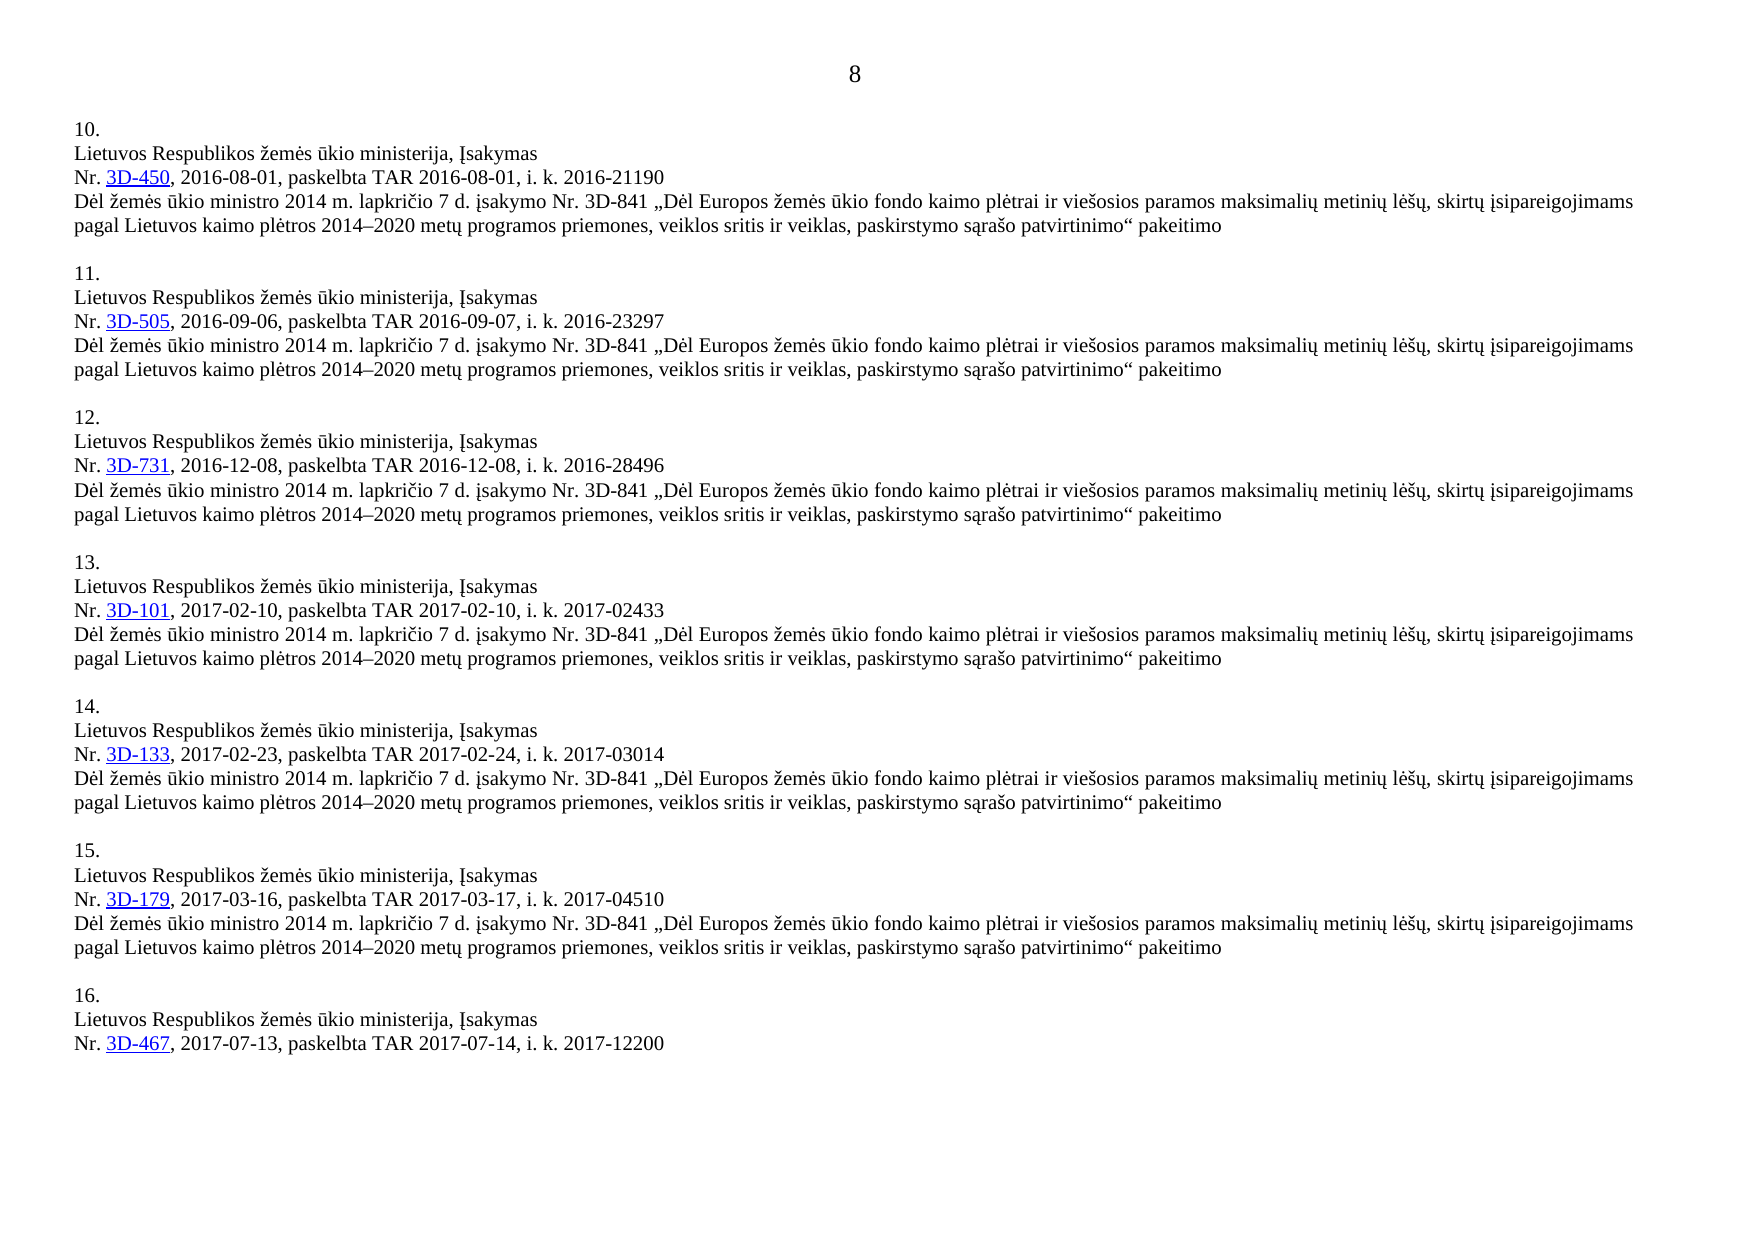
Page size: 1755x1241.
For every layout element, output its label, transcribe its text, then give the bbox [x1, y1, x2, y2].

text Lietuvos Respublikos žemės ūkio ministerija, Įsakymas [74, 1007, 1636, 1031]
text Dėl žemės ūkio ministro 2014 m. lapkričio 7 d. įsakymo Nr. 3D-841 „Dėl Europos žemės ūkio fondo kaimo plėtrai ir viešosios paramos maksimalių metinių lėšų, skirtų įsipareigojimams pagal Lietuvos kaimo plėtros 2014–2020 metų programos priemones, veiklos sritis ir veiklas, paskirstymo sąrašo patvirtinimo“ pakeitimo [74, 911, 1636, 959]
text Dėl žemės ūkio ministro 2014 m. lapkričio 7 d. įsakymo Nr. 3D-841 „Dėl Europos žemės ūkio fondo kaimo plėtrai ir viešosios paramos maksimalių metinių lėšų, skirtų įsipareigojimams pagal Lietuvos kaimo plėtros 2014–2020 metų programos priemones, veiklos sritis ir veiklas, paskirstymo sąrašo patvirtinimo“ pakeitimo [74, 477, 1636, 526]
text Dėl žemės ūkio ministro 2014 m. lapkričio 7 d. įsakymo Nr. 3D-841 „Dėl Europos žemės ūkio fondo kaimo plėtrai ir viešosios paramos maksimalių metinių lėšų, skirtų įsipareigojimams pagal Lietuvos kaimo plėtros 2014–2020 metų programos priemones, veiklos sritis ir veiklas, paskirstymo sąrašo patvirtinimo“ pakeitimo [74, 766, 1636, 814]
text Lietuvos Respublikos žemės ūkio ministerija, Įsakymas [74, 285, 1636, 309]
text 12. [74, 405, 1636, 429]
text Lietuvos Respublikos žemės ūkio ministerija, Įsakymas [74, 574, 1636, 598]
text Dėl žemės ūkio ministro 2014 m. lapkričio 7 d. įsakymo Nr. 3D-841 „Dėl Europos žemės ūkio fondo kaimo plėtrai ir viešosios paramos maksimalių metinių lėšų, skirtų įsipareigojimams pagal Lietuvos kaimo plėtros 2014–2020 metų programos priemones, veiklos sritis ir veiklas, paskirstymo sąrašo patvirtinimo“ pakeitimo [74, 622, 1636, 670]
text 11. [74, 261, 1636, 285]
text Nr. 3D-179, 2017-03-16, paskelbta TAR 2017-03-17, i. k. 2017-04510 [74, 887, 1636, 911]
text Lietuvos Respublikos žemės ūkio ministerija, Įsakymas [74, 141, 1636, 165]
text Lietuvos Respublikos žemės ūkio ministerija, Įsakymas [74, 718, 1636, 742]
text 14. [74, 694, 1636, 718]
text Nr. 3D-450, 2016-08-01, paskelbta TAR 2016-08-01, i. k. 2016-21190 [74, 165, 1636, 189]
text 10. [74, 117, 1636, 141]
text Lietuvos Respublikos žemės ūkio ministerija, Įsakymas [74, 429, 1636, 453]
text Nr. 3D-505, 2016-09-06, paskelbta TAR 2016-09-07, i. k. 2016-23297 [74, 309, 1636, 333]
text Dėl žemės ūkio ministro 2014 m. lapkričio 7 d. įsakymo Nr. 3D-841 „Dėl Europos žemės ūkio fondo kaimo plėtrai ir viešosios paramos maksimalių metinių lėšų, skirtų įsipareigojimams pagal Lietuvos kaimo plėtros 2014–2020 metų programos priemones, veiklos sritis ir veiklas, paskirstymo sąrašo patvirtinimo“ pakeitimo [74, 333, 1636, 381]
text Nr. 3D-101, 2017-02-10, paskelbta TAR 2017-02-10, i. k. 2017-02433 [74, 598, 1636, 622]
text Nr. 3D-731, 2016-12-08, paskelbta TAR 2016-12-08, i. k. 2016-28496 [74, 453, 1636, 477]
text 16. [74, 983, 1636, 1007]
text 15. [74, 838, 1636, 862]
text Nr. 3D-133, 2017-02-23, paskelbta TAR 2017-02-24, i. k. 2017-03014 [74, 742, 1636, 766]
text Lietuvos Respublikos žemės ūkio ministerija, Įsakymas [74, 862, 1636, 887]
text Nr. 3D-467, 2017-07-13, paskelbta TAR 2017-07-14, i. k. 2017-12200 [74, 1031, 1636, 1055]
text 13. [74, 550, 1636, 574]
text Dėl žemės ūkio ministro 2014 m. lapkričio 7 d. įsakymo Nr. 3D-841 „Dėl Europos žemės ūkio fondo kaimo plėtrai ir viešosios paramos maksimalių metinių lėšų, skirtų įsipareigojimams pagal Lietuvos kaimo plėtros 2014–2020 metų programos priemones, veiklos sritis ir veiklas, paskirstymo sąrašo patvirtinimo“ pakeitimo [74, 189, 1636, 237]
